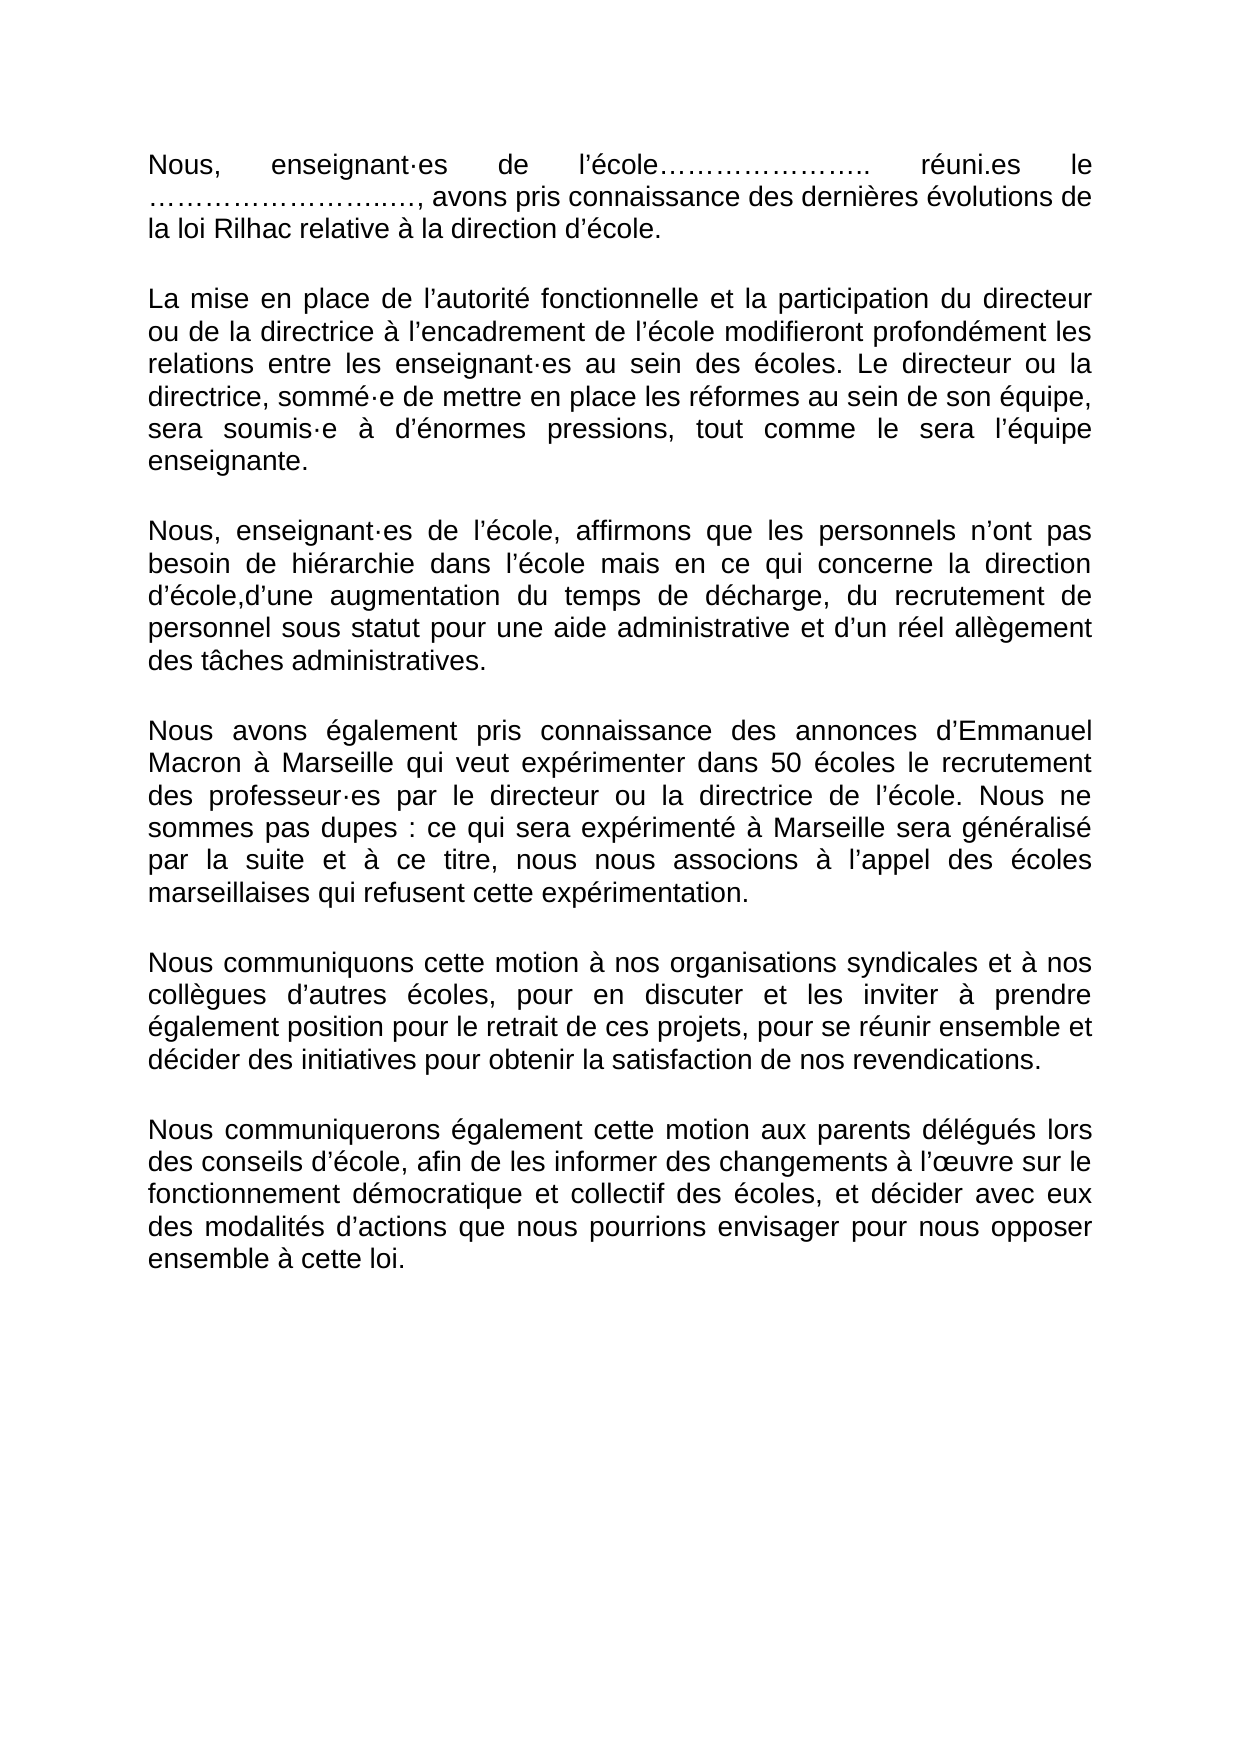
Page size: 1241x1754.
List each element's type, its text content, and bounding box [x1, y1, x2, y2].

text Nous avons également pris connaissance des annonces d’Emmanuel Macron à Marseille qui veut expérimenter dans 50 écoles le recrutement des professeur·es par le directeur ou la directrice de l’école. Nous ne sommes pas dupes : ce qui sera expérimenté à Marseille sera généralisé par la suite et à ce titre, nous nous associons à l’appel des écoles marseillaises qui refusent cette expérimentation. [148, 714, 1093, 908]
text Nous, enseignant·es de l’école, affirmons que les personnels n’ont pas besoin de hiérarchie dans l’école mais en ce qui concerne la direction d’école,d’une augmentation du temps de décharge, du recrutement de personnel sous statut pour une aide administrative et d’un réel allègement des tâches administratives. [148, 514, 1093, 676]
text La mise en place de l’autorité fonctionnelle et la participation du directeur ou de la directrice à l’encadrement de l’école modifieront profondément les relations entre les enseignant·es au sein des écoles. Le directeur ou la directrice, sommé·e de mettre en place les réformes au sein de son équipe, sera soumis·e à d’énormes pressions, tout comme le sera l’équipe enseignante. [148, 282, 1093, 477]
text Nous communiquerons également cette motion aux parents délégués lors des conseils d’école, afin de les informer des changements à l’œuvre sur le fonctionnement démocratique et collectif des écoles, et décider avec eux des modalités d’actions que nous pourrions envisager pour nous opposer ensemble à cette loi. [148, 1113, 1093, 1274]
text Nous communiquons cette motion à nos organisations syndicales et à nos collègues d’autres écoles, pour en discuter et les inviter à prendre également position pour le retrait de ces projets, pour se réunir ensemble et décider des initiatives pour obtenir la satisfaction de nos revendications. [148, 946, 1093, 1075]
text Nous, enseignant·es de l’école………………….. réuni.es le ……………………..…, avons pris connaissance des dernières évolutions de la loi Rilhac relative à la direction d’école. [148, 148, 1093, 245]
